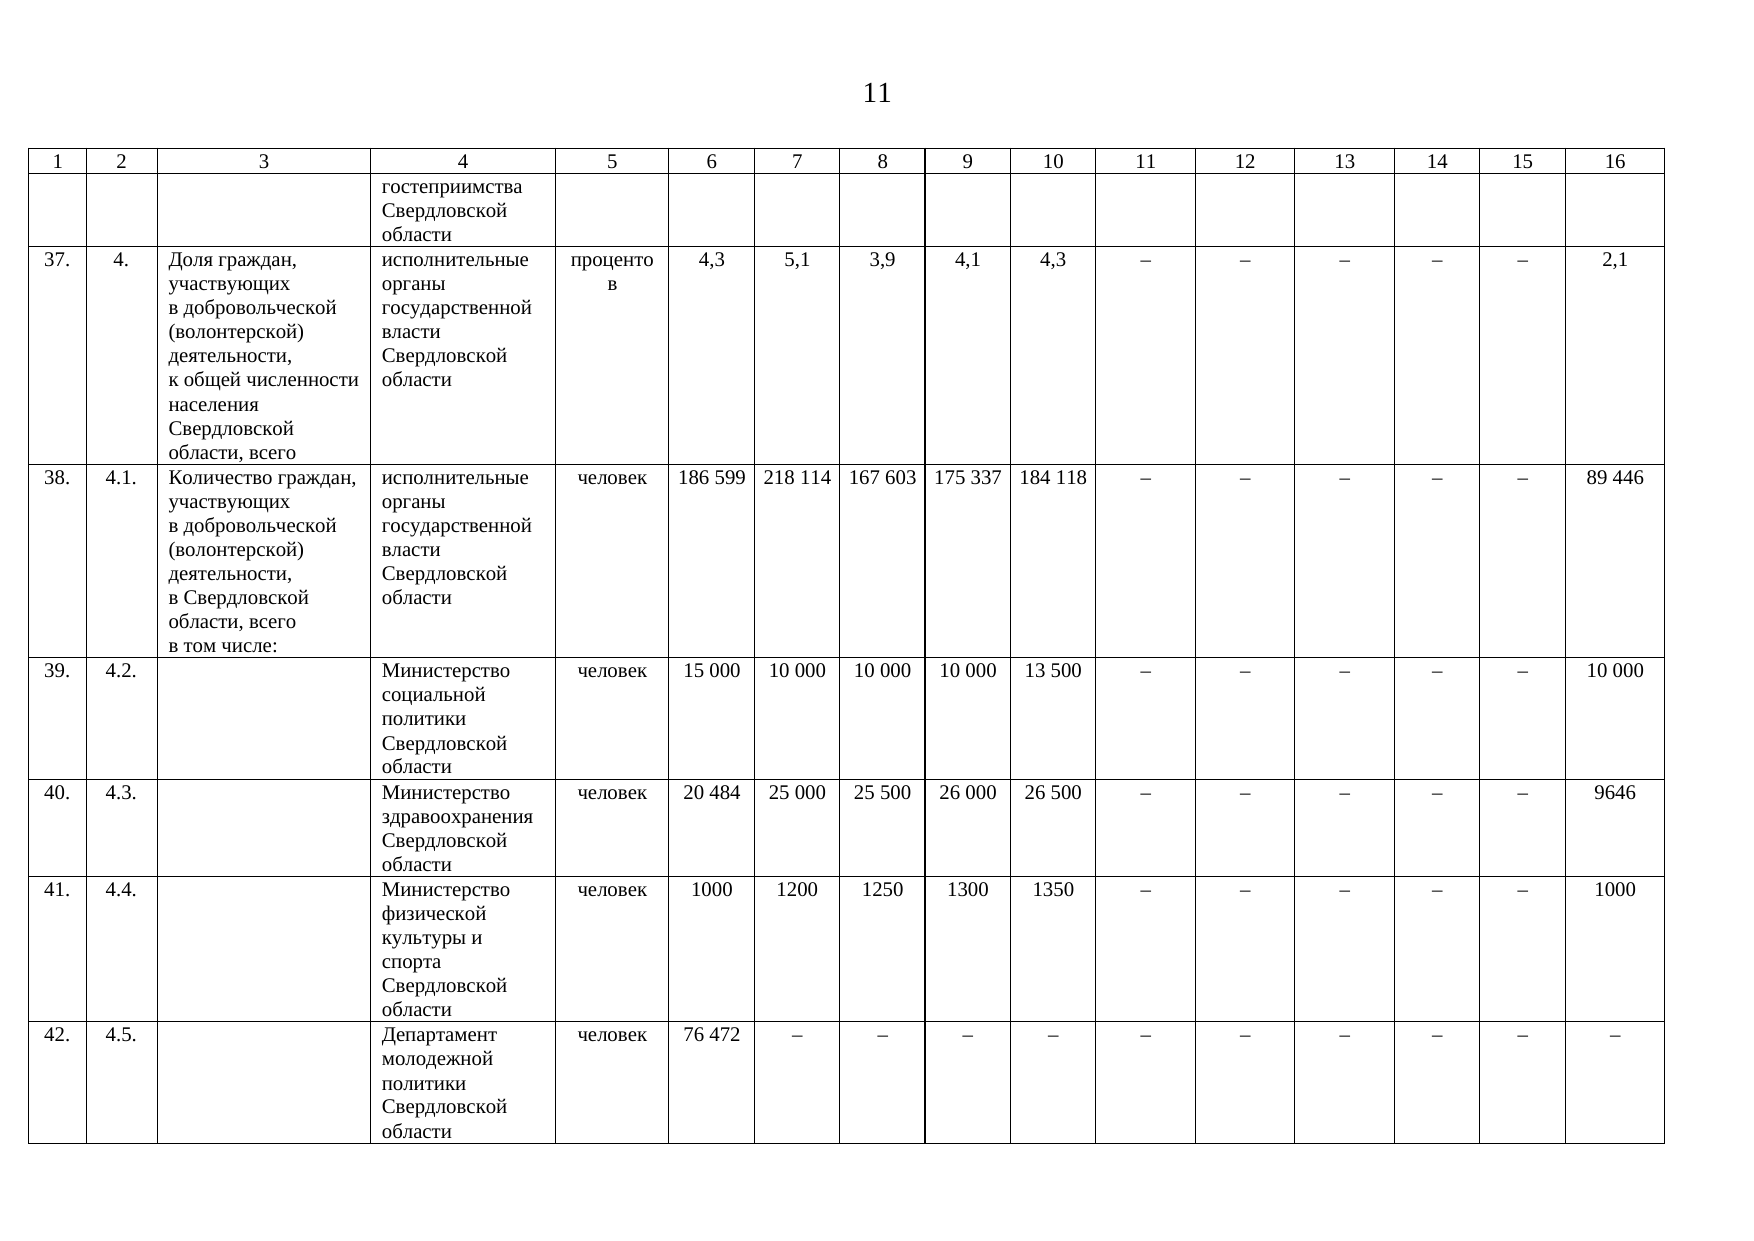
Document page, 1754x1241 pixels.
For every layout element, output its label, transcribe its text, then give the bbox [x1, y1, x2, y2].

table_cell 9646 [1566, 780, 1664, 876]
table_cell исполнительные органы государственной власти Свердловской области [371, 247, 555, 464]
table_cell – [1480, 247, 1565, 464]
table_cell [1096, 174, 1195, 246]
table_cell – [1295, 877, 1394, 1021]
table_cell [1011, 174, 1095, 246]
table_cell 4,3 [669, 247, 754, 464]
table_cell – [1395, 1022, 1479, 1143]
table_cell 1000 [669, 877, 754, 1021]
table_cell 2,1 [1566, 247, 1664, 464]
table_cell Доля граждан, участвующих в добровольческой (волонтерской) деятельности, к общей численности населения Свердловской области, всего [158, 247, 370, 464]
table_cell 10 000 [1566, 658, 1664, 778]
table_cell 4,1 [926, 247, 1010, 464]
table_cell – [1196, 877, 1294, 1021]
table_cell – [1196, 658, 1294, 778]
table_cell процентов [556, 247, 668, 464]
table_cell Министерство здравоохранения Свердловской области [371, 780, 555, 876]
table_cell – [1395, 877, 1479, 1021]
table_cell – [1395, 780, 1479, 876]
table_cell 10 000 [926, 658, 1010, 778]
table_cell Количество граждан, участвующих в добровольческой (волонтерской) деятельности, в Свердловской области, всего в том числе: [158, 465, 370, 657]
table_cell [158, 877, 370, 1021]
table_cell 89 446 [1566, 465, 1664, 657]
table_cell 218 114 [755, 465, 839, 657]
table_cell 4.1. [87, 465, 157, 657]
table_cell 26 500 [1011, 780, 1095, 876]
table_header 12 [1196, 149, 1294, 173]
table_header 7 [755, 149, 839, 173]
table_header 8 [840, 149, 924, 173]
table_cell – [1395, 247, 1479, 464]
table_cell – [1096, 658, 1195, 778]
table_cell – [1480, 465, 1565, 657]
table_header 11 [1096, 149, 1195, 173]
table_cell [1395, 174, 1479, 246]
table_cell [1196, 174, 1294, 246]
table_cell 26 000 [926, 780, 1010, 876]
table_cell 186 599 [669, 465, 754, 657]
table_cell 38. [29, 465, 86, 657]
table_cell – [1295, 465, 1394, 657]
table_cell [926, 174, 1010, 246]
table_header 13 [1295, 149, 1394, 173]
table_header 4 [371, 149, 555, 173]
table_cell 4. [87, 247, 157, 464]
table_cell – [1011, 1022, 1095, 1143]
table_header 1 [29, 149, 86, 173]
table_cell 167 603 [840, 465, 924, 657]
table_cell 25 000 [755, 780, 839, 876]
table_cell – [1196, 1022, 1294, 1143]
table_cell – [1196, 247, 1294, 464]
table_cell 25 500 [840, 780, 924, 876]
table_cell – [926, 1022, 1010, 1143]
table_cell Министерство физической культуры и спорта Свердловской области [371, 877, 555, 1021]
table_header 10 [1011, 149, 1095, 173]
table_cell Министерство социальной политики Свердловской области [371, 658, 555, 778]
table_cell – [1395, 465, 1479, 657]
table_header 15 [1480, 149, 1565, 173]
table_cell – [1196, 465, 1294, 657]
table_cell [840, 174, 924, 246]
table_header 14 [1395, 149, 1479, 173]
table_cell 1250 [840, 877, 924, 1021]
table_cell 37. [29, 247, 86, 464]
table_cell 20 484 [669, 780, 754, 876]
table_cell [755, 174, 839, 246]
table_cell – [1196, 780, 1294, 876]
table_cell человек [556, 465, 668, 657]
table_cell 39. [29, 658, 86, 778]
table_cell 4.5. [87, 1022, 157, 1143]
table_cell 4.4. [87, 877, 157, 1021]
table_cell 1200 [755, 877, 839, 1021]
table_cell – [1096, 247, 1195, 464]
table_cell 41. [29, 877, 86, 1021]
table_cell – [1480, 877, 1565, 1021]
table_cell [1480, 174, 1565, 246]
table_cell – [840, 1022, 924, 1143]
table_cell 76 472 [669, 1022, 754, 1143]
table_cell [669, 174, 754, 246]
table_header 6 [669, 149, 754, 173]
table_cell [29, 174, 86, 246]
table_cell – [1395, 658, 1479, 778]
table_cell 1350 [1011, 877, 1095, 1021]
table_cell – [1566, 1022, 1664, 1143]
table_cell человек [556, 658, 668, 778]
table_header 5 [556, 149, 668, 173]
table_cell 15 000 [669, 658, 754, 778]
table_cell 4,3 [1011, 247, 1095, 464]
table_cell исполнительные органы государственной власти Свердловской области [371, 465, 555, 657]
table_cell [1566, 174, 1664, 246]
table_cell – [1096, 465, 1195, 657]
table_cell человек [556, 1022, 668, 1143]
table_cell – [1295, 658, 1394, 778]
table_cell – [1295, 780, 1394, 876]
table_cell – [1096, 780, 1195, 876]
table_cell 4.3. [87, 780, 157, 876]
table_cell – [1096, 877, 1195, 1021]
table_cell [158, 174, 370, 246]
table_cell [556, 174, 668, 246]
table_cell 1300 [926, 877, 1010, 1021]
table_cell [158, 780, 370, 876]
table_cell – [1480, 658, 1565, 778]
table_cell [158, 658, 370, 778]
table_cell 5,1 [755, 247, 839, 464]
table_cell 175 337 [926, 465, 1010, 657]
table_header 9 [926, 149, 1010, 173]
table_cell [158, 1022, 370, 1143]
table_header 2 [87, 149, 157, 173]
table_cell [1295, 174, 1394, 246]
table_cell – [1096, 1022, 1195, 1143]
table_cell – [1295, 247, 1394, 464]
table_cell 42. [29, 1022, 86, 1143]
table_header 16 [1566, 149, 1664, 173]
table_header 3 [158, 149, 370, 173]
table_cell человек [556, 780, 668, 876]
table_cell Департамент молодежной политики Свердловской области [371, 1022, 555, 1143]
table_cell – [1480, 780, 1565, 876]
table_cell – [755, 1022, 839, 1143]
table_cell – [1480, 1022, 1565, 1143]
table_cell гостеприимства Свердловской области [371, 174, 555, 246]
table_cell человек [556, 877, 668, 1021]
table_cell [87, 174, 157, 246]
table_cell 184 118 [1011, 465, 1095, 657]
table_cell 13 500 [1011, 658, 1095, 778]
table_cell 1000 [1566, 877, 1664, 1021]
table_cell 4.2. [87, 658, 157, 778]
table_cell 3,9 [840, 247, 924, 464]
table_cell – [1295, 1022, 1394, 1143]
table_cell 10 000 [840, 658, 924, 778]
table_cell 40. [29, 780, 86, 876]
table_cell 10 000 [755, 658, 839, 778]
